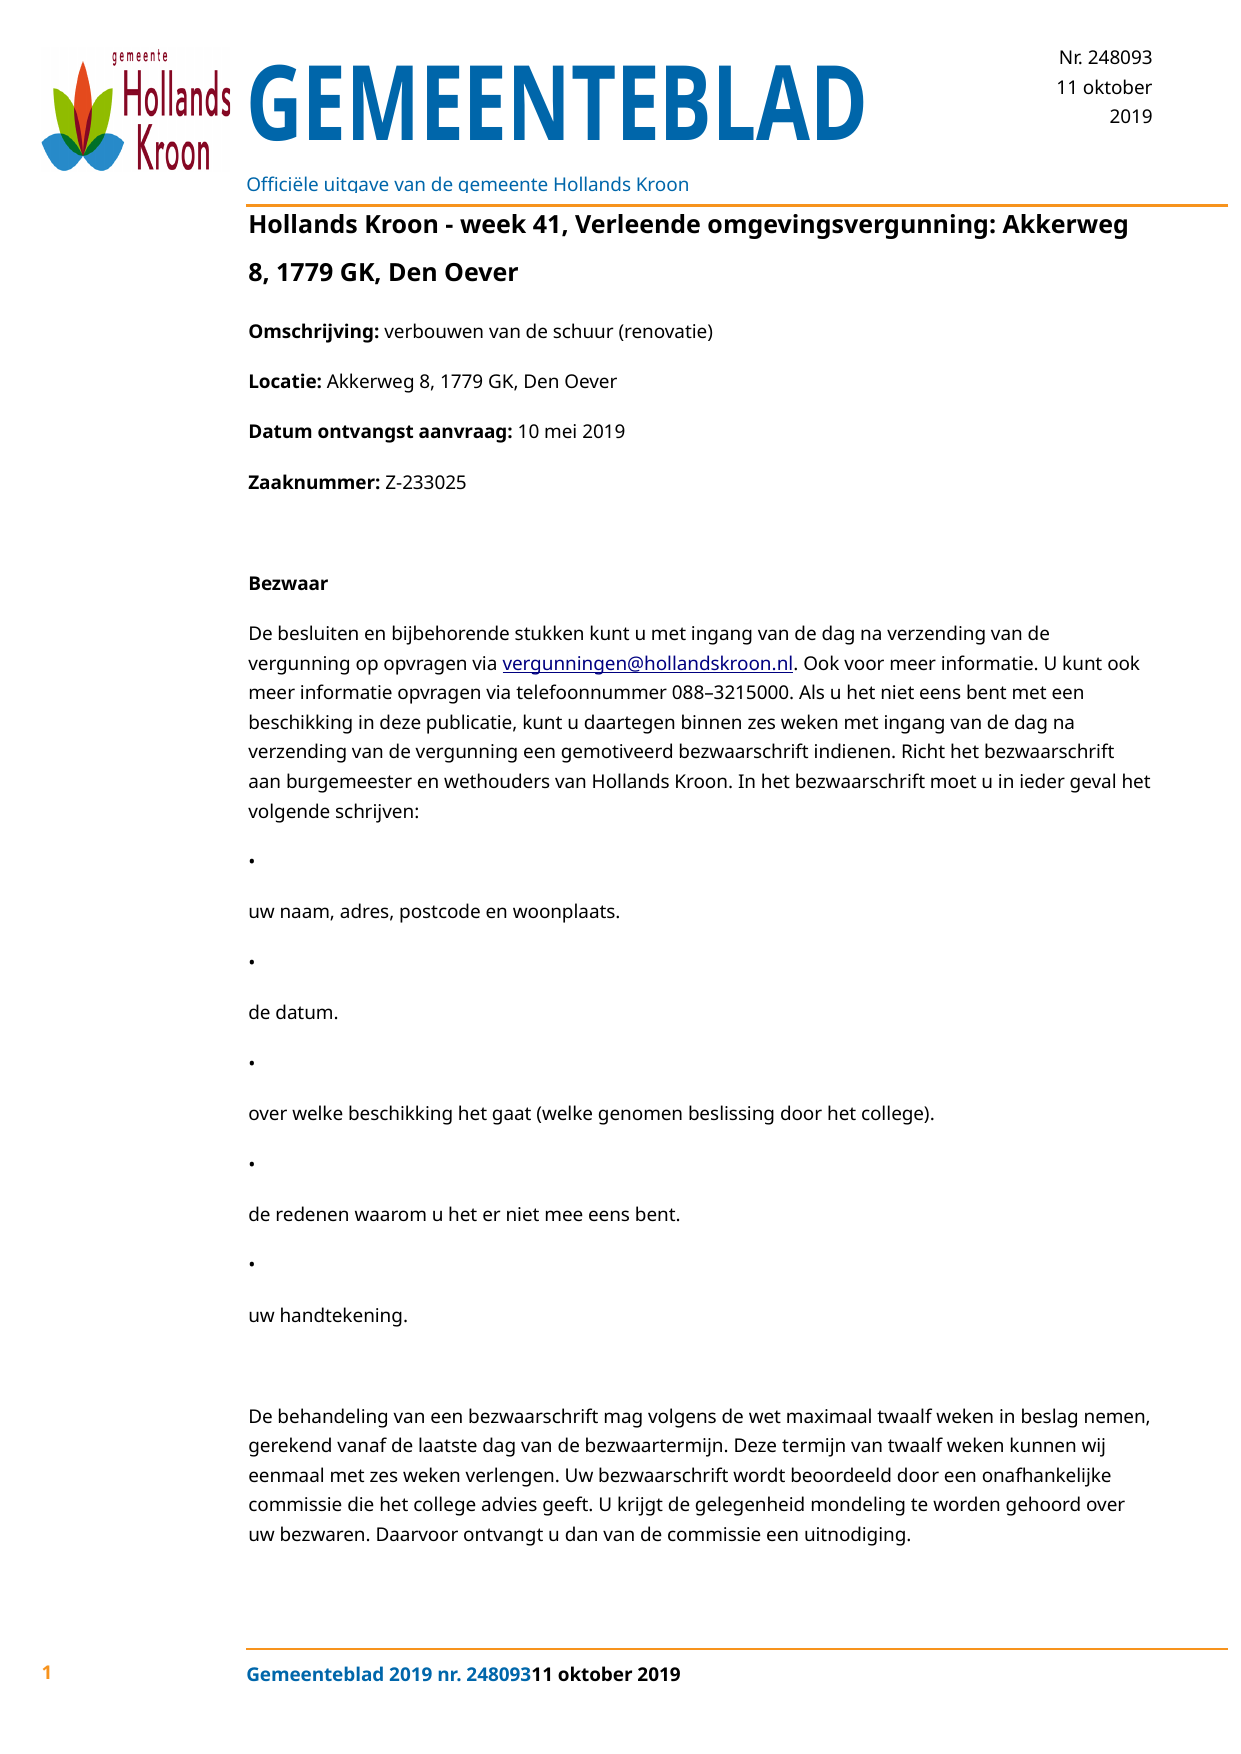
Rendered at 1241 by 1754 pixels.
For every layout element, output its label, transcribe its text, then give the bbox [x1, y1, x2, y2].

text Bezwaar [248, 570, 1152, 596]
text Hollands Kroon - week 41, Verleende omgevingsvergunning: Akkerweg 8, 1779 GK, Den Oever [248, 207, 1152, 288]
text uw naam, adres, postcode en woonplaats. [248, 899, 1152, 924]
text • [248, 848, 1152, 874]
text • [248, 1252, 1152, 1277]
text over welke beschikking het gaat (welke genomen beslissing door het college). [248, 1100, 1152, 1126]
text Omschrijving: verbouwen van de schuur (renovatie) [248, 318, 1152, 344]
text De besluiten en bijbehorende stukken kunt u met ingang van de dag na verzending van de vergunning op opvragen via vergunningen@hollandskroon.nl. Ook voor meer informatie. U kunt ook meer informatie opvragen via telefoonnummer 088–3215000. Als u het niet eens bent met een beschikking in deze publicatie, kunt u daartegen binnen zes weken met ingang van de dag na verzending van de vergunning een gemotiveerd bezwaarschrift indienen. Richt het bezwaarschrift aan burgemeester en wethouders van Hollands Kroon. In het bezwaarschrift moet u in ieder geval het volgende schrijven: [248, 620, 1152, 824]
text • [248, 1151, 1152, 1177]
text Datum ontvangst aanvraag: 10 mei 2019 [248, 419, 1152, 444]
text • [248, 1050, 1152, 1076]
text Zaaknummer: Z-233025 [248, 469, 1152, 495]
text de redenen waarom u het er niet mee eens bent. [248, 1201, 1152, 1227]
text de datum. [248, 999, 1152, 1025]
text • [248, 949, 1152, 975]
picture [41, 47, 231, 172]
text uw handtekening. [248, 1302, 1152, 1328]
text De behandeling van een bezwaarschrift mag volgens de wet maximaal twaalf weken in beslag nemen, gerekend vanaf de laatste dag van de bezwaartermijn. Deze termijn van twaalf weken kunnen wij eenmaal met zes weken verlengen. Uw bezwaarschrift wordt beoordeeld door een onafhankelijke commissie die het college advies geeft. U krijgt de gelegenheid mondeling te worden gehoord over uw bezwaren. Daarvoor ontvangt u dan van de commissie een uitnodiging. [248, 1403, 1152, 1547]
text Locatie: Akkerweg 8, 1779 GK, Den Oever [248, 368, 1152, 394]
